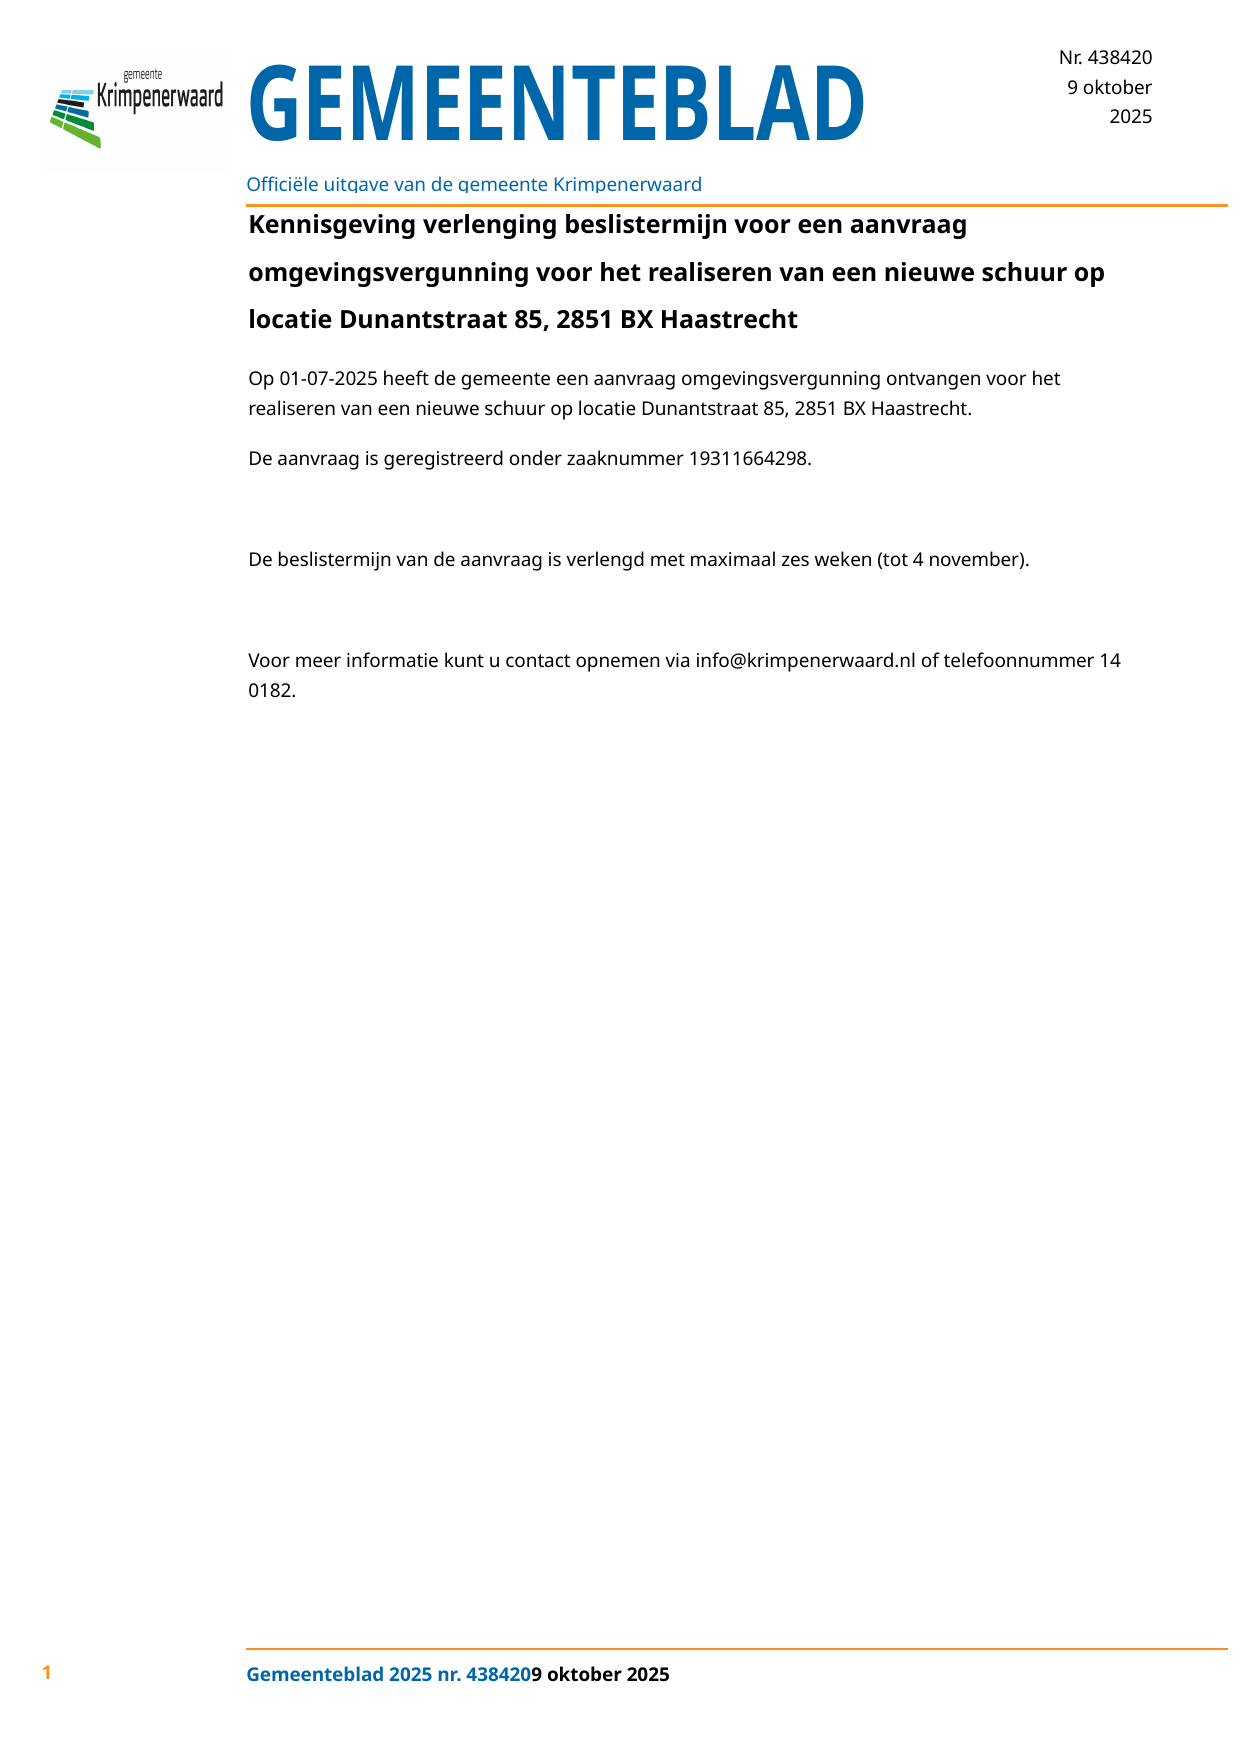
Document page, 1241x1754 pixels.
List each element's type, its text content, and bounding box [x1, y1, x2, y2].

text Op 01-07-2025 heeft de gemeente een aanvraag omgevingsvergunning ontvangen voor het realiseren van een nieuwe schuur op locatie Dunantstraat 85, 2851 BX Haastrecht. [248, 366, 1152, 421]
text De aanvraag is geregistreerd onder zaaknummer 19311664298. [248, 446, 1152, 471]
text Kennisgeving verlenging beslistermijn voor een aanvraag omgevingsvergunning voor het realiseren van een nieuwe schuur op locatie Dunantstraat 85, 2851 BX Haastrecht [248, 207, 1152, 336]
text Voor meer informatie kunt u contact opnemen via info@krimpenerwaard.nl of telefoonnummer 14 0182. [248, 647, 1152, 702]
picture [41, 47, 231, 172]
text De beslistermijn van de aanvraag is verlengd met maximaal zes weken (tot 4 november). [248, 546, 1152, 572]
